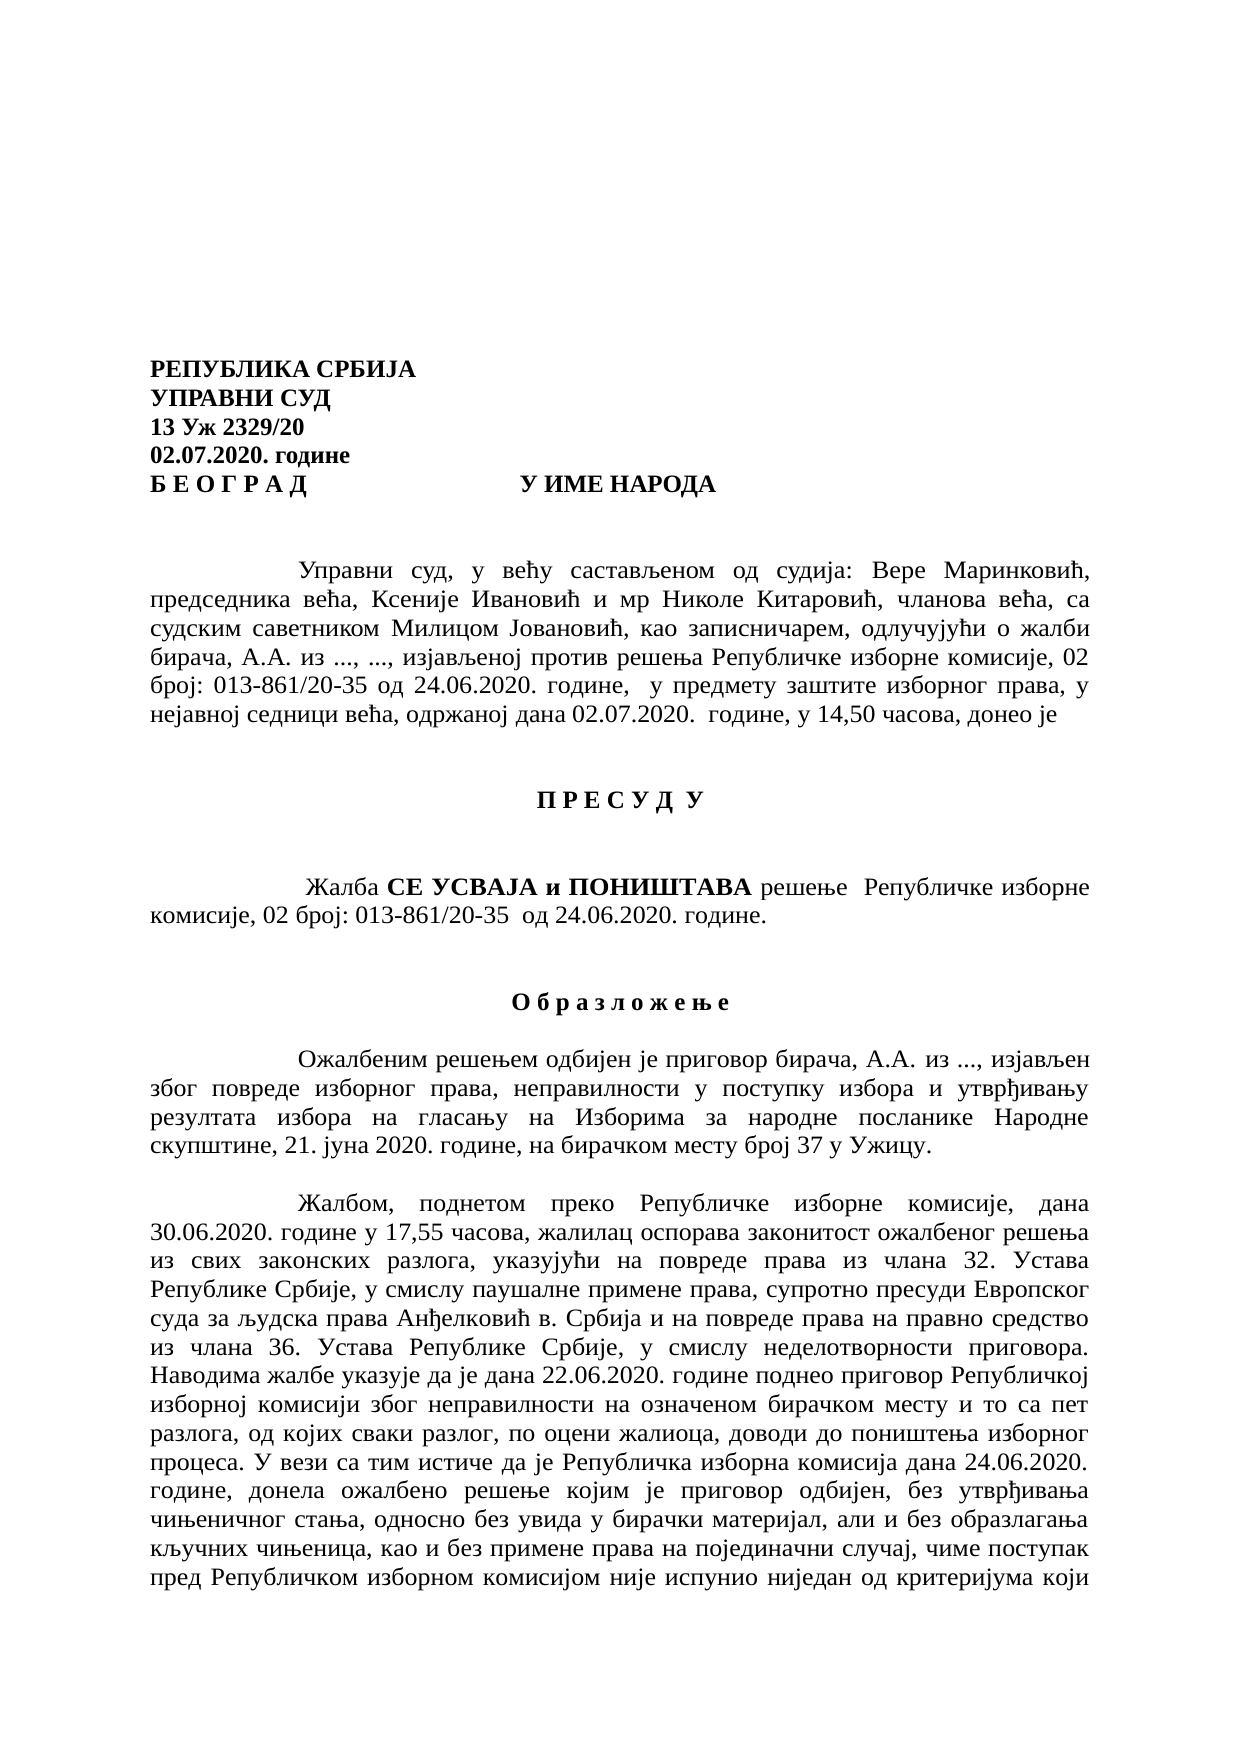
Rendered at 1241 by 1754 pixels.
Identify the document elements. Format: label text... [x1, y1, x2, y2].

text П Р Е С У Д У [150, 785, 1090, 814]
text 13 Уж 2329/20 [150, 412, 1090, 440]
text Управни суд, у већу састављеном од судија: Вере Маринковић, председника већа, Ксеније Ивановић и мр Николе Китаровић, чланова већа, са судским саветником Милицом Јовановић, као записничарем, одлучујући о жалби бирача, A.A. из ..., ..., изјављеној против решења Републичке изборне комисије, 02 број: 013-861/20-35 од 24.06.2020. године, у предмету заштите изборног права, у нејавној седници већа, одржаној дана 02.07.2020. године, у 14,50 часова, донео је [150, 555, 1090, 728]
text 02.07.2020. године [150, 440, 1090, 469]
text Ожалбеним решењем одбијен је приговор бирача, A.A. из ..., изјављен због повреде изборног права, неправилности у поступку избора и утврђивању резултата избора на гласању на Изборима за народне посланике Народне скупштине, 21. јуна 2020. године, на бирачком месту број 37 у Ужицу. [150, 1044, 1090, 1159]
text Б Е О Г Р А Д У ИМЕ НАРОДА [150, 469, 1090, 498]
text О б р а з л о ж е њ е [150, 987, 1090, 1015]
text РЕПУБЛИКА СРБИЈА [150, 148, 1090, 383]
text УПРАВНИ СУД [150, 383, 1090, 412]
text Жалбом, поднетом преко Републичке изборне комисије, дана 30.06.2020. године у 17,55 часова, жалилац оспорава законитост ожалбеног решења из свих законских разлога, указујући на повреде права из члана 32. Устава Републике Србије, у смислу паушалне примене права, супротно пресуди Европског суда за људска права Анђелковић в. Србија и на повреде права на правно средство из члана 36. Устава Републике Србије, у смислу неделотворности приговора. Наводима жалбе указује да је дана 22.06.2020. године поднео приговор Републичкоj изборној комисији због неправилности на означеном бирачком месту и то са пет разлога, од којих сваки разлог, по оцени жалиоца, доводи до поништења изборног процеса. У вези са тим истиче да је Републичка изборна комисија дана 24.06.2020. године, донела ожалбено решење којим је приговор одбијен, без утврђивања чињеничног стања, односно без увида у бирачки материјал, али и без образлагања кључних чињеница, као и без примене права на појединачни случај, чиме поступак пред Републичком изборном комисијом није испунио ниједан од критеријума који [150, 1188, 1090, 1590]
text Жалба СЕ УСВАЈА и ПОНИШТАВА решење Републичке изборне комисије, 02 број: 013-861/20-35 од 24.06.2020. године. [150, 872, 1090, 929]
